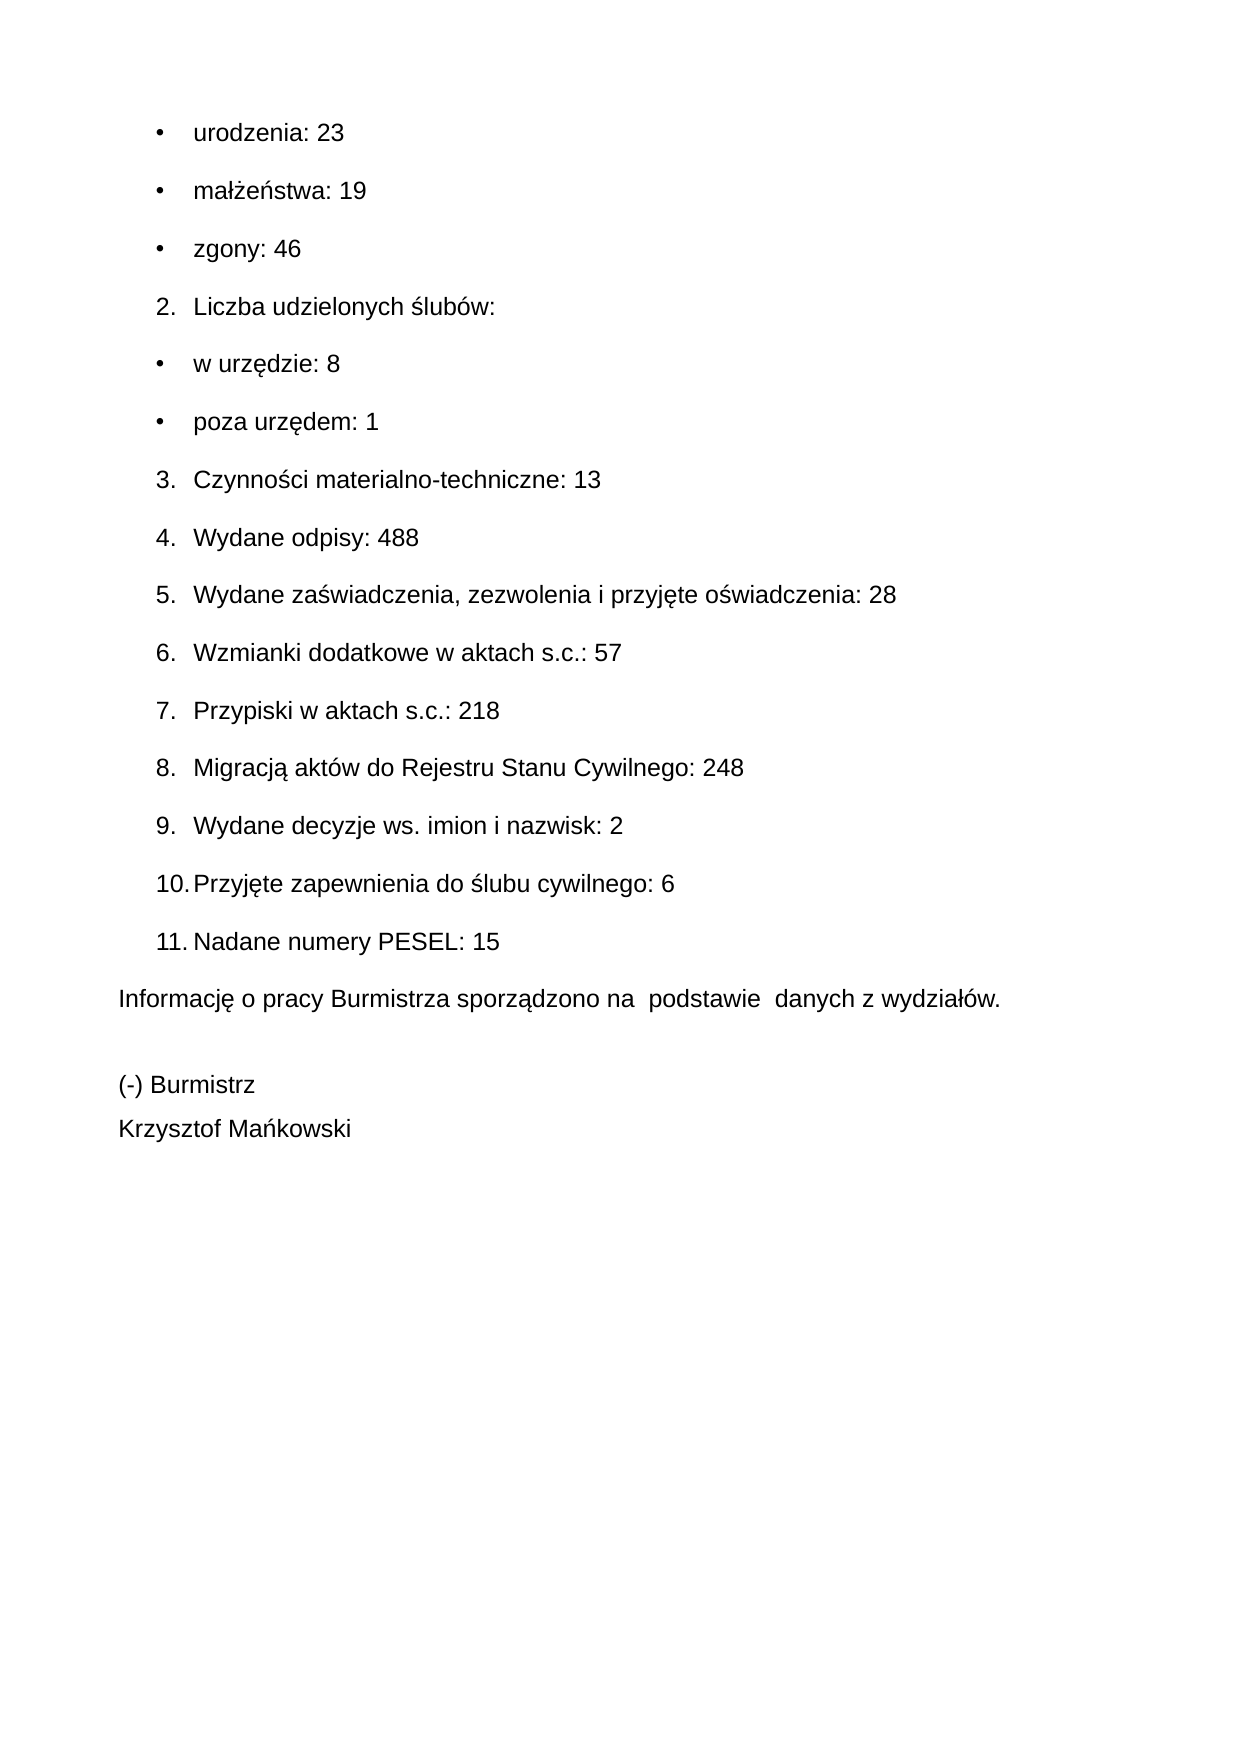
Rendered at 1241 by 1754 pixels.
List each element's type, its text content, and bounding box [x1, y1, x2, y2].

list Wydane decyzje ws. imion i nazwisk: 2 [156, 811, 1122, 840]
list Nadane numery PESEL: 15 [156, 927, 1122, 955]
list poza urzędem: 1 [156, 407, 1122, 436]
text Krzysztof Mańkowski [118, 1114, 1122, 1142]
list Przyjęte zapewnienia do ślubu cywilnego: 6 [156, 869, 1122, 898]
list Wzmianki dodatkowe w aktach s.c.: 57 [156, 638, 1122, 667]
list urodzenia: 23 [156, 118, 1122, 147]
list Wydane odpisy: 488 [156, 523, 1122, 551]
list zgony: 46 [156, 234, 1122, 263]
list Migracją aktów do Rejestru Stanu Cywilnego: 248 [156, 753, 1122, 782]
list Przypiski w aktach s.c.: 218 [156, 696, 1122, 724]
list Czynności materialno-techniczne: 13 [156, 465, 1122, 494]
text (-) Burmistrz [118, 1071, 1122, 1099]
list Wydane zaświadczenia, zezwolenia i przyjęte oświadczenia: 28 [156, 580, 1122, 609]
list w urzędzie: 8 [156, 349, 1122, 378]
text Informację o pracy Burmistrza sporządzono na podstawie danych z wydziałów. [118, 984, 1122, 1013]
list małżeństwa: 19 [156, 176, 1122, 205]
list Liczba udzielonych ślubów: [156, 292, 1122, 320]
